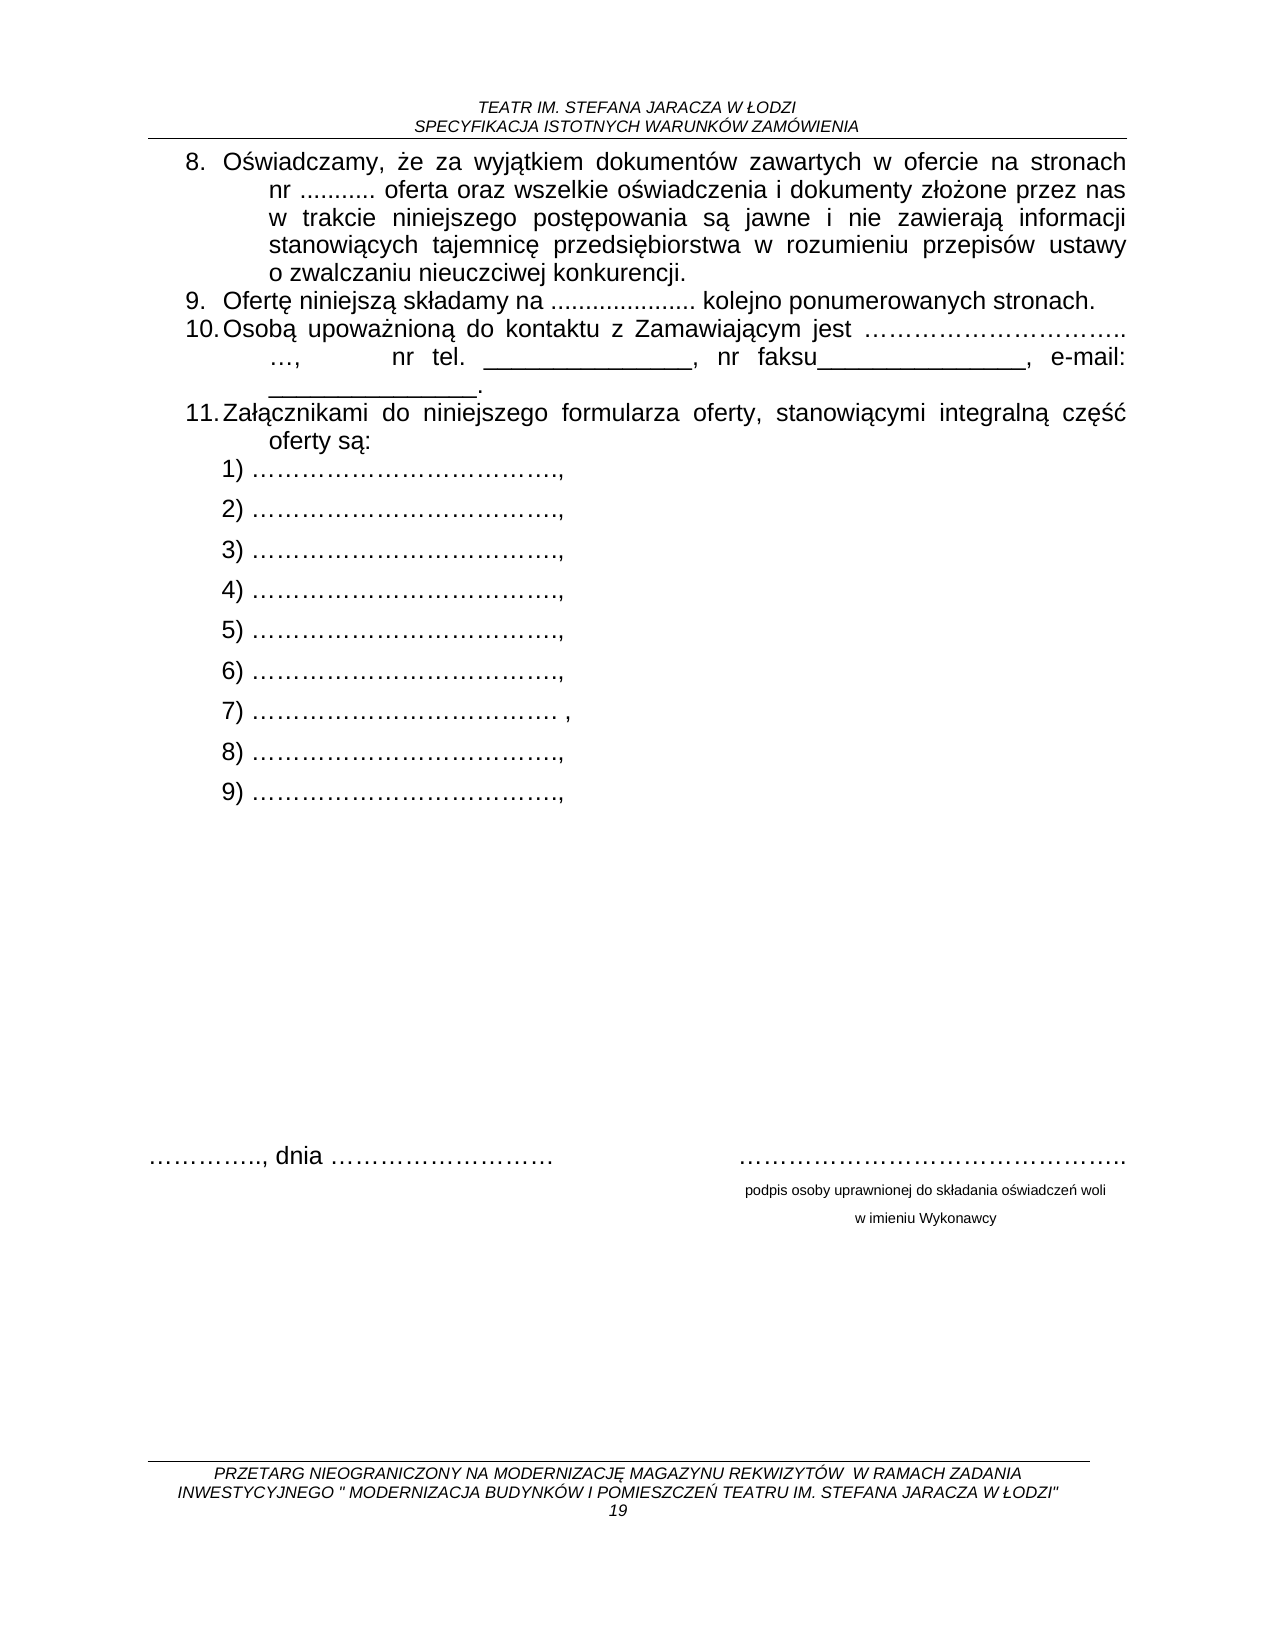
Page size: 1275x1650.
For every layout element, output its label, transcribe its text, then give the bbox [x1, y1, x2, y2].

list Osobą upoważnioną do kontaktu z Zamawiającym jest …………………………..…, nr tel. _______________, nr faksu_______________, e-mail: _______________. [185, 315, 1127, 399]
list Ofertę niniejszą składamy na ..................... kolejno ponumerowanych stronach. [185, 287, 1127, 315]
list Oświadczamy, że za wyjątkiem dokumentów zawartych w ofercie na stronach nr ........... oferta oraz wszelkie oświadczenia i dokumenty złożone przez nas w trakcie niniejszego postępowania są jawne i nie zawierają informacji stanowiących tajemnicę przedsiębiorstwa w rozumieniu przepisów ustawy o zwalczaniu nieuczciwej konkurencji. [185, 148, 1127, 287]
text podpis osoby uprawnionej do składania oświadczeń woli w imieniu Wykonawcy [723, 1182, 1127, 1238]
text ………….., dnia ……………………… ……………………………………….. [148, 1142, 1127, 1170]
list Załącznikami do niniejszego formularza oferty, stanowiącymi integralną część oferty są: [185, 399, 1127, 455]
text 2) ………………………………., [148, 495, 1127, 523]
text 6) ………………………………., [148, 657, 1127, 685]
text 7) ………………………………. , [148, 697, 1127, 725]
text 8) ………………………………., [148, 738, 1127, 766]
text 3) ………………………………., [148, 536, 1127, 563]
text 1) ………………………………., [148, 455, 1127, 483]
text 5) ………………………………., [148, 616, 1127, 644]
text 4) ………………………………., [148, 576, 1127, 604]
text 9) ………………………………., [148, 778, 1127, 806]
